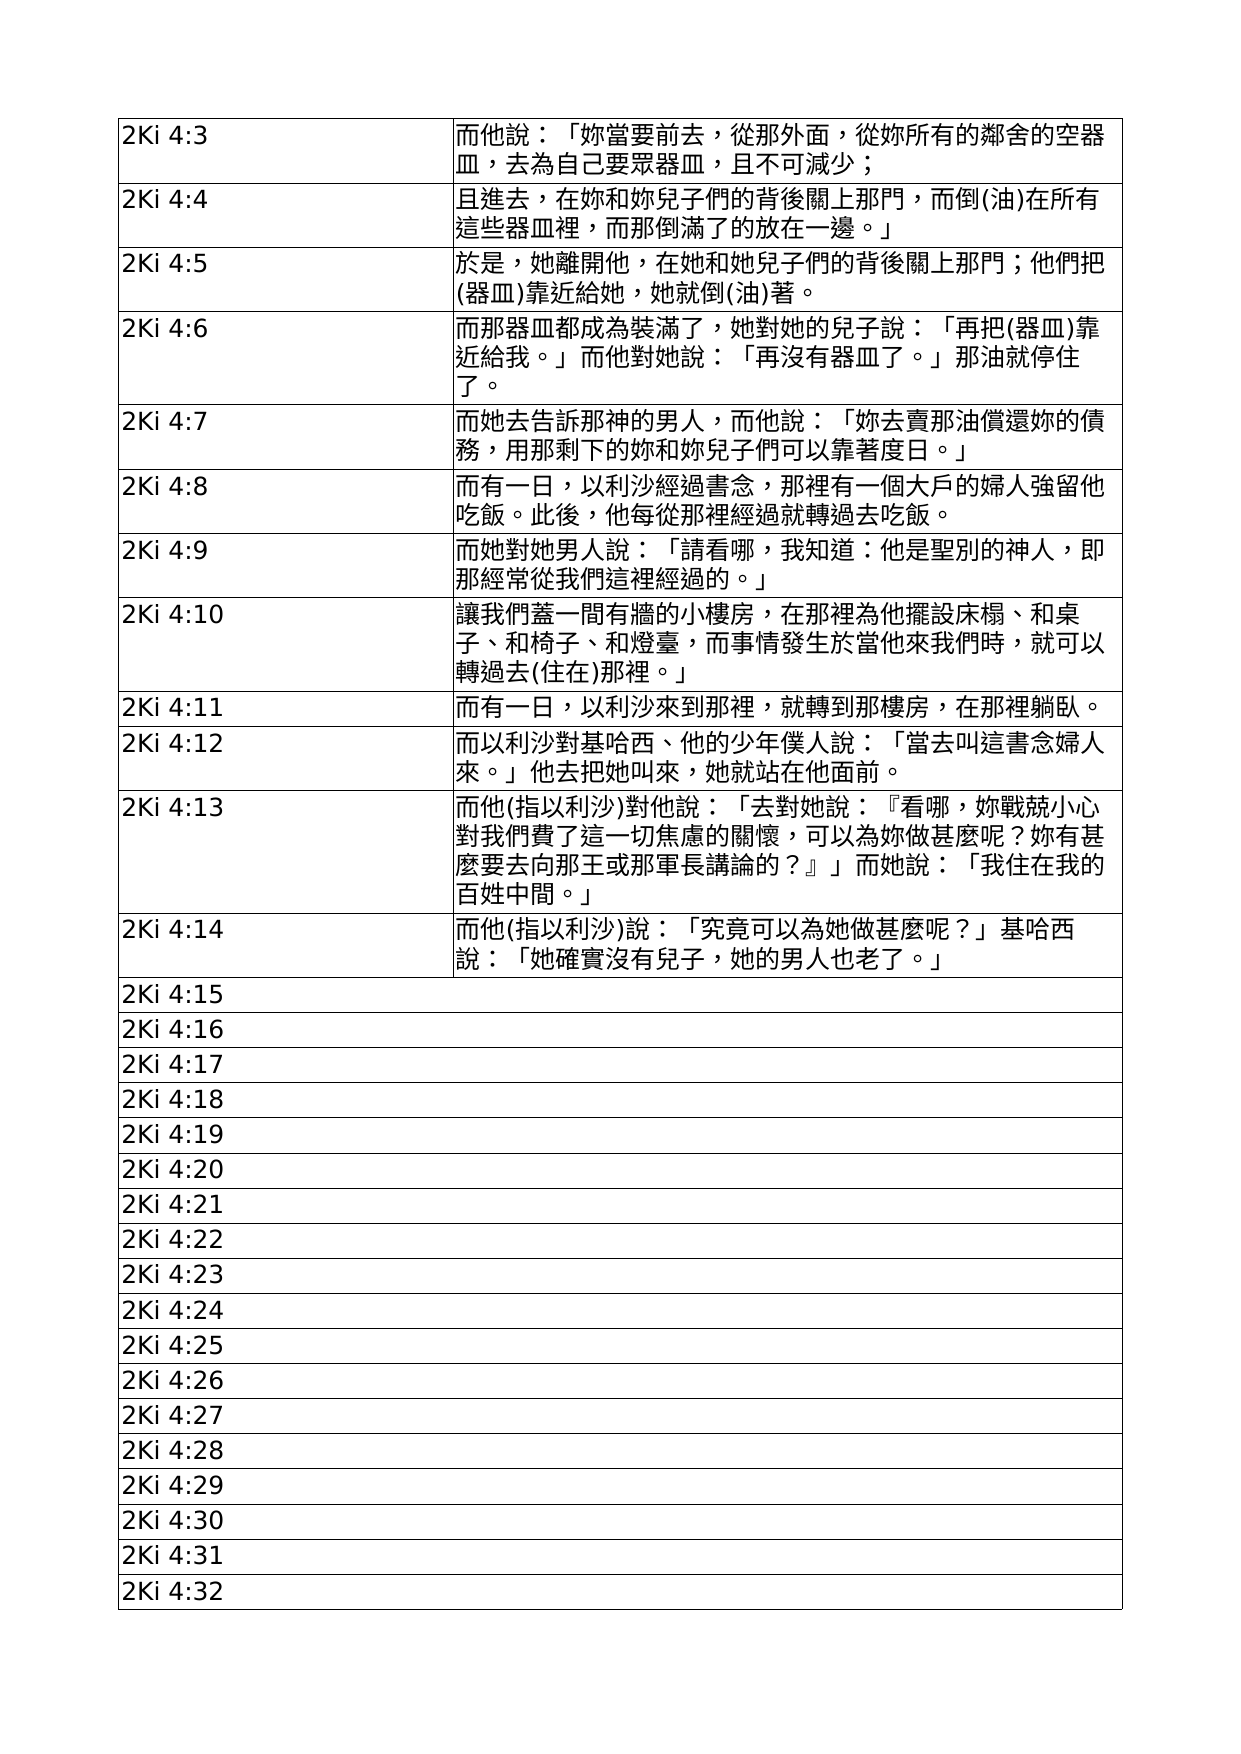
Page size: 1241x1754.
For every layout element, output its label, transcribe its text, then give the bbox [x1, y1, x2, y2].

table_cell 2Ki 4:24 [119, 1294, 1122, 1328]
table_cell 而他(指以利沙)對他說：「去對她說：『看哪，妳戰兢小心對我們費了這一切焦慮的關懷，可以為妳做甚麼呢？妳有甚麼要去向那王或那軍長講論的？』」而她說：「我住在我的百姓中間。」 [454, 791, 1122, 913]
table_cell 而他(指以利沙)說：「究竟可以為她做甚麼呢？」基哈西說：「她確實沒有兒子，她的男人也老了。」 [454, 914, 1122, 977]
table_cell 2Ki 4:21 [119, 1189, 1122, 1223]
table_cell 2Ki 4:19 [119, 1118, 1122, 1152]
table_cell 於是，她離開他，在她和她兒子們的背後關上那門；他們把(器皿)靠近給她，她就倒(油)著。 [454, 248, 1122, 311]
table_cell 2Ki 4:13 [119, 791, 453, 913]
table_cell 而以利沙對基哈西、他的少年僕人說：「當去叫這書念婦人來。」他去把她叫來，她就站在他面前。 [454, 727, 1122, 790]
table_cell 2Ki 4:26 [119, 1364, 1122, 1398]
table_cell 2Ki 4:4 [119, 184, 453, 247]
table_cell 2Ki 4:25 [119, 1329, 1122, 1363]
table_cell 而有一日，以利沙經過書念，那裡有一個大戶的婦人強留他吃飯。此後，他每從那裡經過就轉過去吃飯。 [454, 470, 1122, 533]
table_cell 2Ki 4:10 [119, 598, 453, 691]
table_cell 且進去，在妳和妳兒子們的背後關上那門，而倒(油)在所有這些器皿裡，而那倒滿了的放在一邊。」 [454, 184, 1122, 247]
table_cell 2Ki 4:23 [119, 1259, 1122, 1293]
table_cell 2Ki 4:22 [119, 1224, 1122, 1258]
table_cell 而有一日，以利沙來到那裡，就轉到那樓房，在那裡躺臥。 [454, 692, 1122, 726]
table_cell 2Ki 4:6 [119, 312, 453, 404]
table_cell 而那器皿都成為裝滿了，她對她的兒子說：「再把(器皿)靠近給我。」而他對她說：「再沒有器皿了。」那油就停住了。 [454, 312, 1122, 404]
table_cell 2Ki 4:3 [119, 119, 453, 182]
table_cell 2Ki 4:14 [119, 914, 453, 977]
table_cell 而她對她男人說：「請看哪，我知道：他是聖別的神人，即那經常從我們這裡經過的。」 [454, 534, 1122, 597]
table_cell 而他說：「妳當要前去，從那外面，從妳所有的鄰舍的空器皿，去為自己要眾器皿，且不可減少； [454, 119, 1122, 182]
table_cell 2Ki 4:16 [119, 1013, 1122, 1047]
table_cell 2Ki 4:31 [119, 1540, 1122, 1574]
table_cell 2Ki 4:29 [119, 1469, 1122, 1503]
table_cell 2Ki 4:11 [119, 692, 453, 726]
table_cell 讓我們蓋一間有牆的小樓房，在那裡為他擺設床榻、和桌子、和椅子、和燈臺，而事情發生於當他來我們時，就可以轉過去(住在)那裡。」 [454, 598, 1122, 691]
table_cell 2Ki 4:30 [119, 1505, 1122, 1538]
table_cell 2Ki 4:17 [119, 1048, 1122, 1082]
table_cell 2Ki 4:9 [119, 534, 453, 597]
table_cell 2Ki 4:12 [119, 727, 453, 790]
table_cell 而她去告訴那神的男人，而他說：「妳去賣那油償還妳的債務，用那剩下的妳和妳兒子們可以靠著度日。」 [454, 405, 1122, 469]
table_cell 2Ki 4:20 [119, 1154, 1122, 1187]
table_cell 2Ki 4:18 [119, 1083, 1122, 1117]
table_cell 2Ki 4:15 [119, 978, 1122, 1012]
table_cell 2Ki 4:28 [119, 1434, 1122, 1468]
table_cell 2Ki 4:32 [119, 1575, 1122, 1609]
table_cell 2Ki 4:8 [119, 470, 453, 533]
table_cell 2Ki 4:27 [119, 1399, 1122, 1433]
table_cell 2Ki 4:5 [119, 248, 453, 311]
table_cell 2Ki 4:7 [119, 405, 453, 469]
